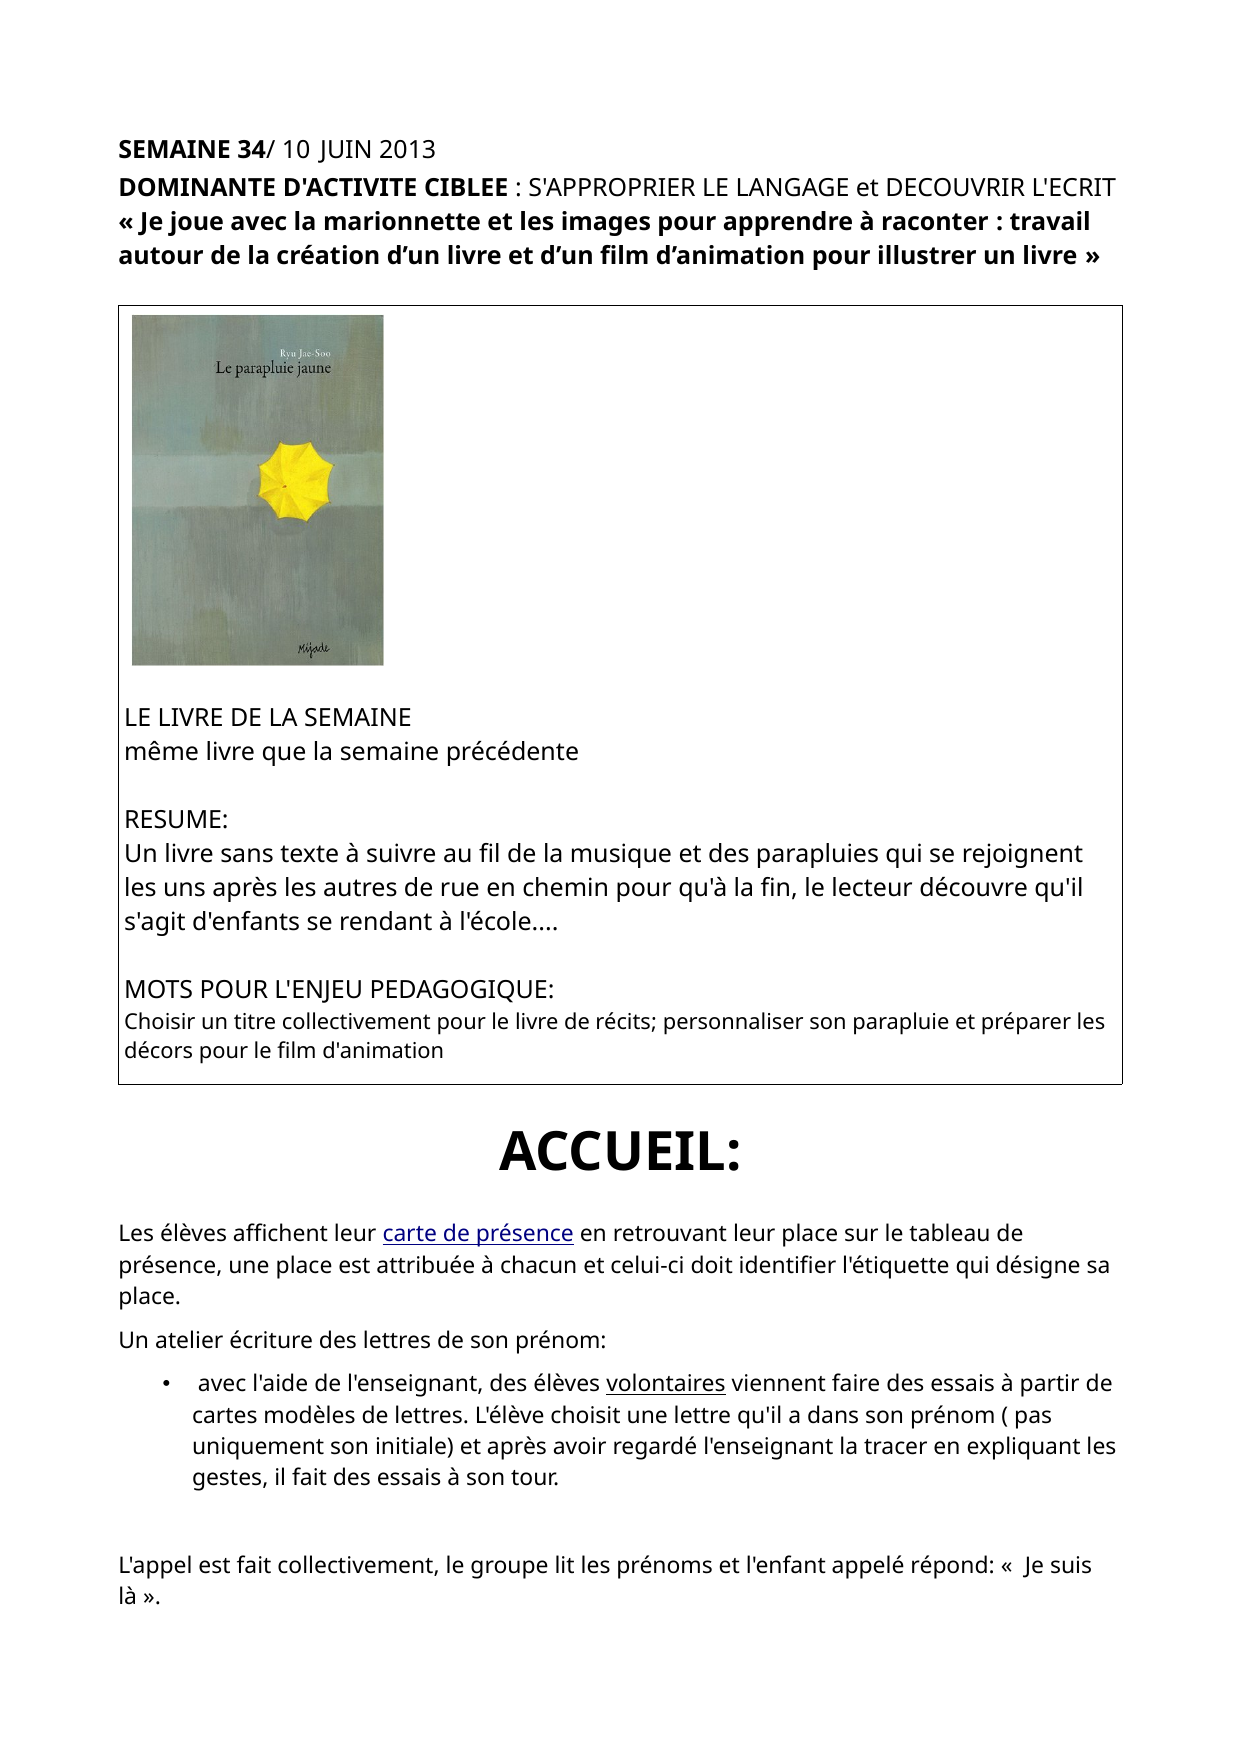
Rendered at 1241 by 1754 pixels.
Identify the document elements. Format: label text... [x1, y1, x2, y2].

picture [131, 314, 384, 666]
text Les élèves affichent leur carte de présence en retrouvant leur place sur le tableau de présence, une place est attribuée à chacun et celui-ci doit identifier l'étiquette qui désigne sa place. [118, 1217, 1122, 1311]
text DOMINANTE D'ACTIVITE CIBLEE : S'APPROPRIER LE LANGAGE et DECOUVRIR L'ECRIT [118, 169, 1122, 203]
text SEMAINE 34/ 10 JUIN 2013 [118, 118, 1122, 169]
text Un atelier écriture des lettres de son prénom: [118, 1324, 1122, 1355]
list avec l'aide de l'enseignant, des élèves volontaires viennent faire des essais à partir de cartes modèles de lettres. L'élève choisit une lettre qu'il a dans son prénom ( pas uniquement son initiale) et après avoir regardé l'enseignant la tracer en expliquant les gestes, il fait des essais à son tour. [162, 1367, 1122, 1492]
text « Je joue avec la marionnette et les images pour apprendre à raconter : travail autour de la création d’un livre et d’un film d’animation pour illustrer un livre » [118, 203, 1122, 271]
table_header LE LIVRE DE LA SEMAINE même livre que la semaine précédente RESUME: Un livre sans texte à suivre au fil de la musique et des parapluies qui se rejoignent les uns après les autres de rue en chemin pour qu'à la fin, le lecteur découvre qu'il s'agit d'enfants se rendant à l'école.... MOTS POUR L'ENJEU PEDAGOGIQUE: Choisir un titre collectivement pour le livre de récits; personnaliser son parapluie et préparer les décors pour le film d'animation [119, 306, 1122, 1083]
text ACCUEIL: [118, 1112, 1122, 1186]
text L'appel est fait collectivement, le groupe lit les prénoms et l'enfant appelé répond: « Je suis là ». [118, 1549, 1122, 1611]
